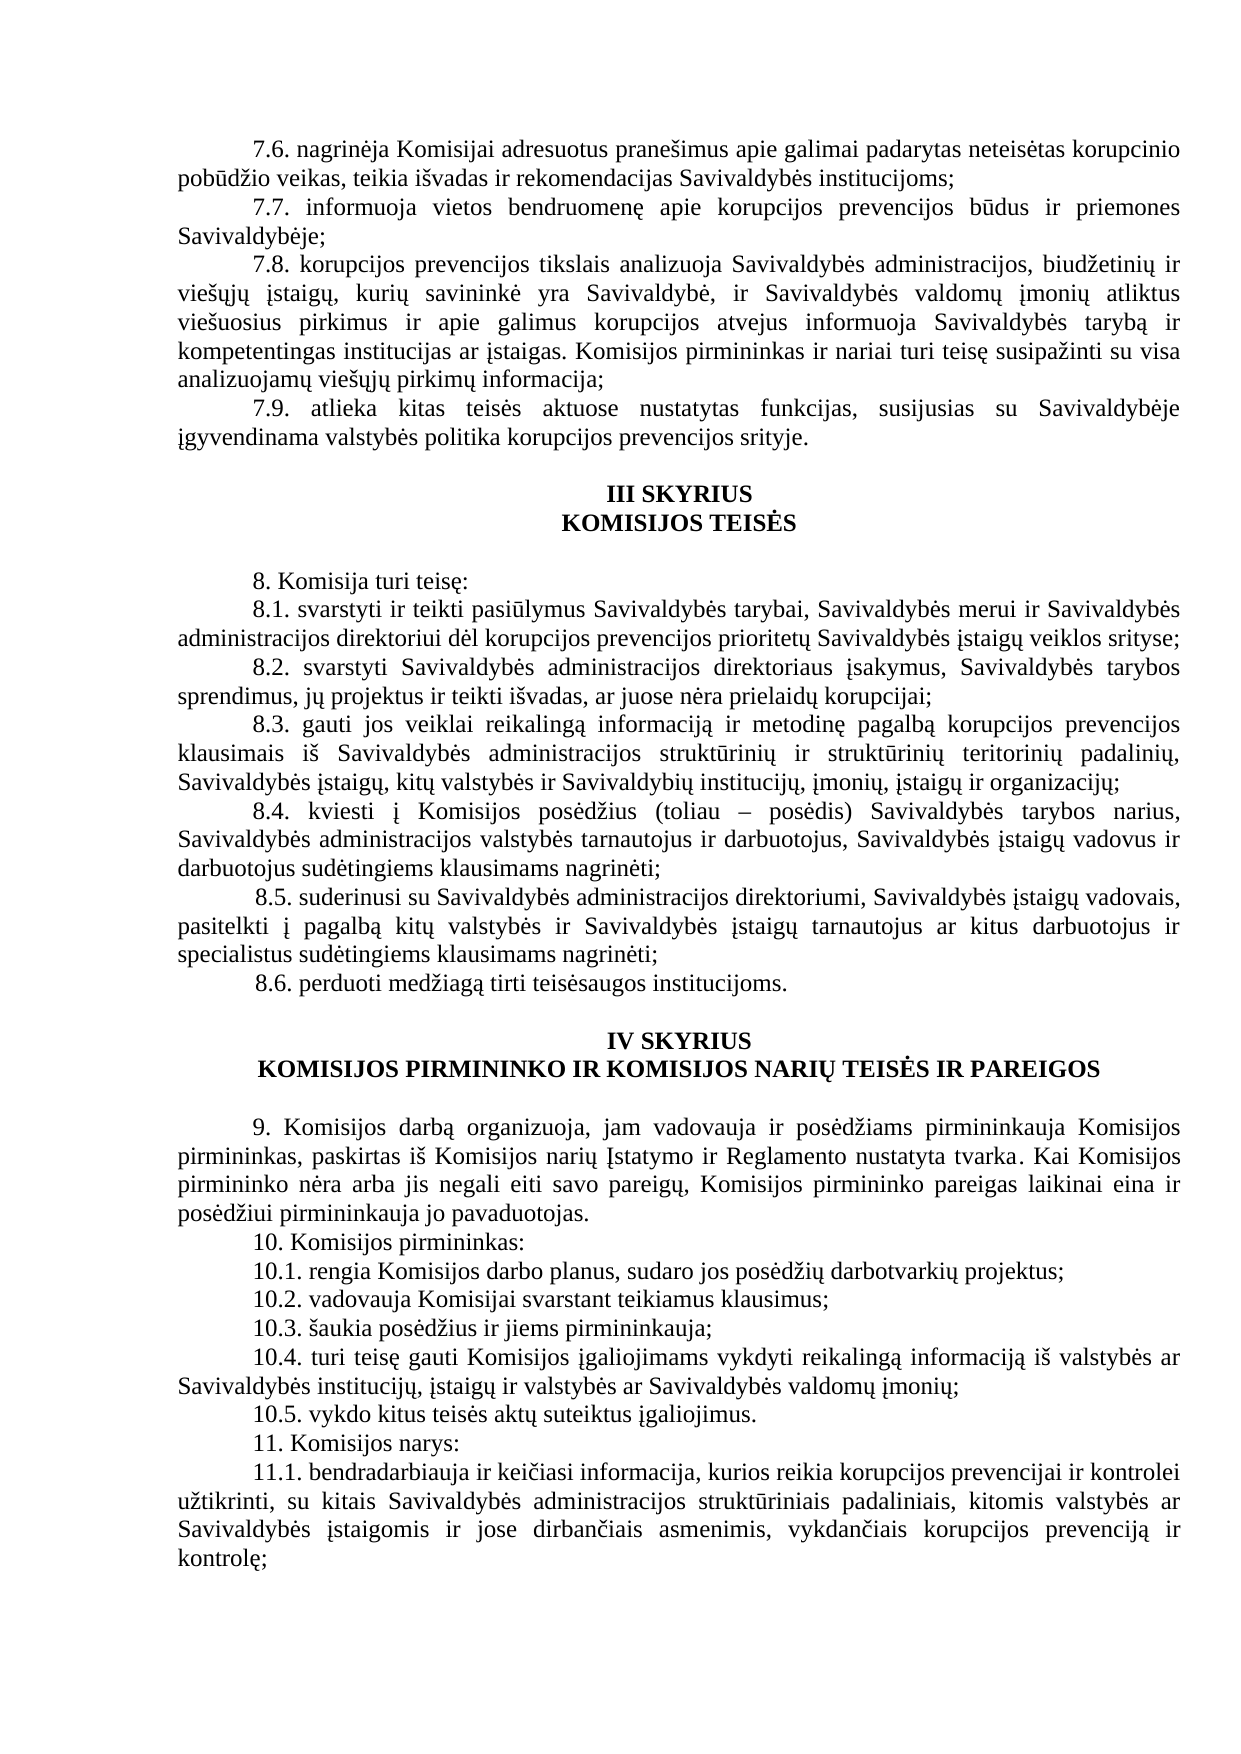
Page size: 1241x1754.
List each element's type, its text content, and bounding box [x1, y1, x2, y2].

text 10.2. vadovauja Komisijai svarstant teikiamus klausimus; [177, 1284, 1181, 1313]
text 8.6. perduoti medžiagą tirti teisėsaugos institucijoms. [177, 968, 1181, 997]
text 10.4. turi teisę gauti Komisijos įgaliojimams vykdyti reikalingą informaciją iš valstybės ar Savivaldybės institucijų, įstaigų ir valstybės ar Savivaldybės valdomų įmonių; [177, 1342, 1181, 1399]
text 9. Komisijos darbą organizuoja, jam vadovauja ir posėdžiams pirmininkauja Komisijos pirmininkas, paskirtas iš Komisijos narių Įstatymo ir Reglamento nustatyta tvarka. Kai Komisijos pirmininko nėra arba jis negali eiti savo pareigų, Komisijos pirmininko pareigas laikinai eina ir posėdžiui pirmininkauja jo pavaduotojas. [177, 1112, 1181, 1227]
text 8.2. svarstyti Savivaldybės administracijos direktoriaus įsakymus, Savivaldybės tarybos sprendimus, jų projektus ir teikti išvadas, ar juose nėra prielaidų korupcijai; [177, 652, 1181, 709]
text 10.1. rengia Komisijos darbo planus, sudaro jos posėdžių darbotvarkių projektus; [177, 1256, 1181, 1284]
text 8. Komisija turi teisę: [177, 566, 1181, 594]
text 8.5. suderinusi su Savivaldybės administracijos direktoriumi, Savivaldybės įstaigų vadovais, pasitelkti į pagalbą kitų valstybės ir Savivaldybės įstaigų tarnautojus ar kitus darbuotojus ir specialistus sudėtingiems klausimams nagrinėti; [177, 882, 1181, 968]
text 11. Komisijos narys: [177, 1428, 1181, 1457]
text 8.4. kviesti į Komisijos posėdžius (toliau – posėdis) Savivaldybės tarybos narius, Savivaldybės administracijos valstybės tarnautojus ir darbuotojus, Savivaldybės įstaigų vadovus ir darbuotojus sudėtingiems klausimams nagrinėti; [177, 796, 1181, 882]
text 8.3. gauti jos veiklai reikalingą informaciją ir metodinę pagalbą korupcijos prevencijos klausimais iš Savivaldybės administracijos struktūrinių ir struktūrinių teritorinių padalinių, Savivaldybės įstaigų, kitų valstybės ir Savivaldybių institucijų, įmonių, įstaigų ir organizacijų; [177, 709, 1181, 796]
text 10. Komisijos pirmininkas: [177, 1227, 1181, 1256]
text III SKYRIUS [177, 479, 1181, 508]
text 10.3. šaukia posėdžius ir jiems pirmininkauja; [177, 1313, 1181, 1342]
text 7.8. korupcijos prevencijos tikslais analizuoja Savivaldybės administracijos, biudžetinių ir viešųjų įstaigų, kurių savininkė yra Savivaldybė, ir Savivaldybės valdomų įmonių atliktus viešuosius pirkimus ir apie galimus korupcijos atvejus informuoja Savivaldybės tarybą ir kompetentingas institucijas ar įstaigas. Komisijos pirmininkas ir nariai turi teisę susipažinti su visa analizuojamų viešųjų pirkimų informacija; [177, 249, 1181, 393]
text 11.1. bendradarbiauja ir keičiasi informacija, kurios reikia korupcijos prevencijai ir kontrolei užtikrinti, su kitais Savivaldybės administracijos struktūriniais padaliniais, kitomis valstybės ar Savivaldybės įstaigomis ir jose dirbančiais asmenimis, vykdančiais korupcijos prevenciją ir kontrolę; [177, 1457, 1181, 1572]
text IV SKYRIUS [177, 1026, 1181, 1054]
text KOMISIJOS PIRMININKO IR KOMISIJOS NARIŲ TEISĖS IR PAREIGOS [177, 1054, 1181, 1083]
text 7.9. atlieka kitas teisės aktuose nustatytas funkcijas, susijusias su Savivaldybėje įgyvendinama valstybės politika korupcijos prevencijos srityje. [177, 393, 1181, 451]
text 7.7. informuoja vietos bendruomenę apie korupcijos prevencijos būdus ir priemones Savivaldybėje; [177, 192, 1181, 249]
text KOMISIJOS TEISĖS [177, 508, 1181, 537]
text 8.1. svarstyti ir teikti pasiūlymus Savivaldybės tarybai, Savivaldybės merui ir Savivaldybės administracijos direktoriui dėl korupcijos prevencijos prioritetų Savivaldybės įstaigų veiklos srityse; [177, 594, 1181, 652]
text 7.6. nagrinėja Komisijai adresuotus pranešimus apie galimai padarytas neteisėtas korupcinio pobūdžio veikas, teikia išvadas ir rekomendacijas Savivaldybės institucijoms; [177, 134, 1181, 192]
text 10.5. vykdo kitus teisės aktų suteiktus įgaliojimus. [177, 1399, 1181, 1428]
